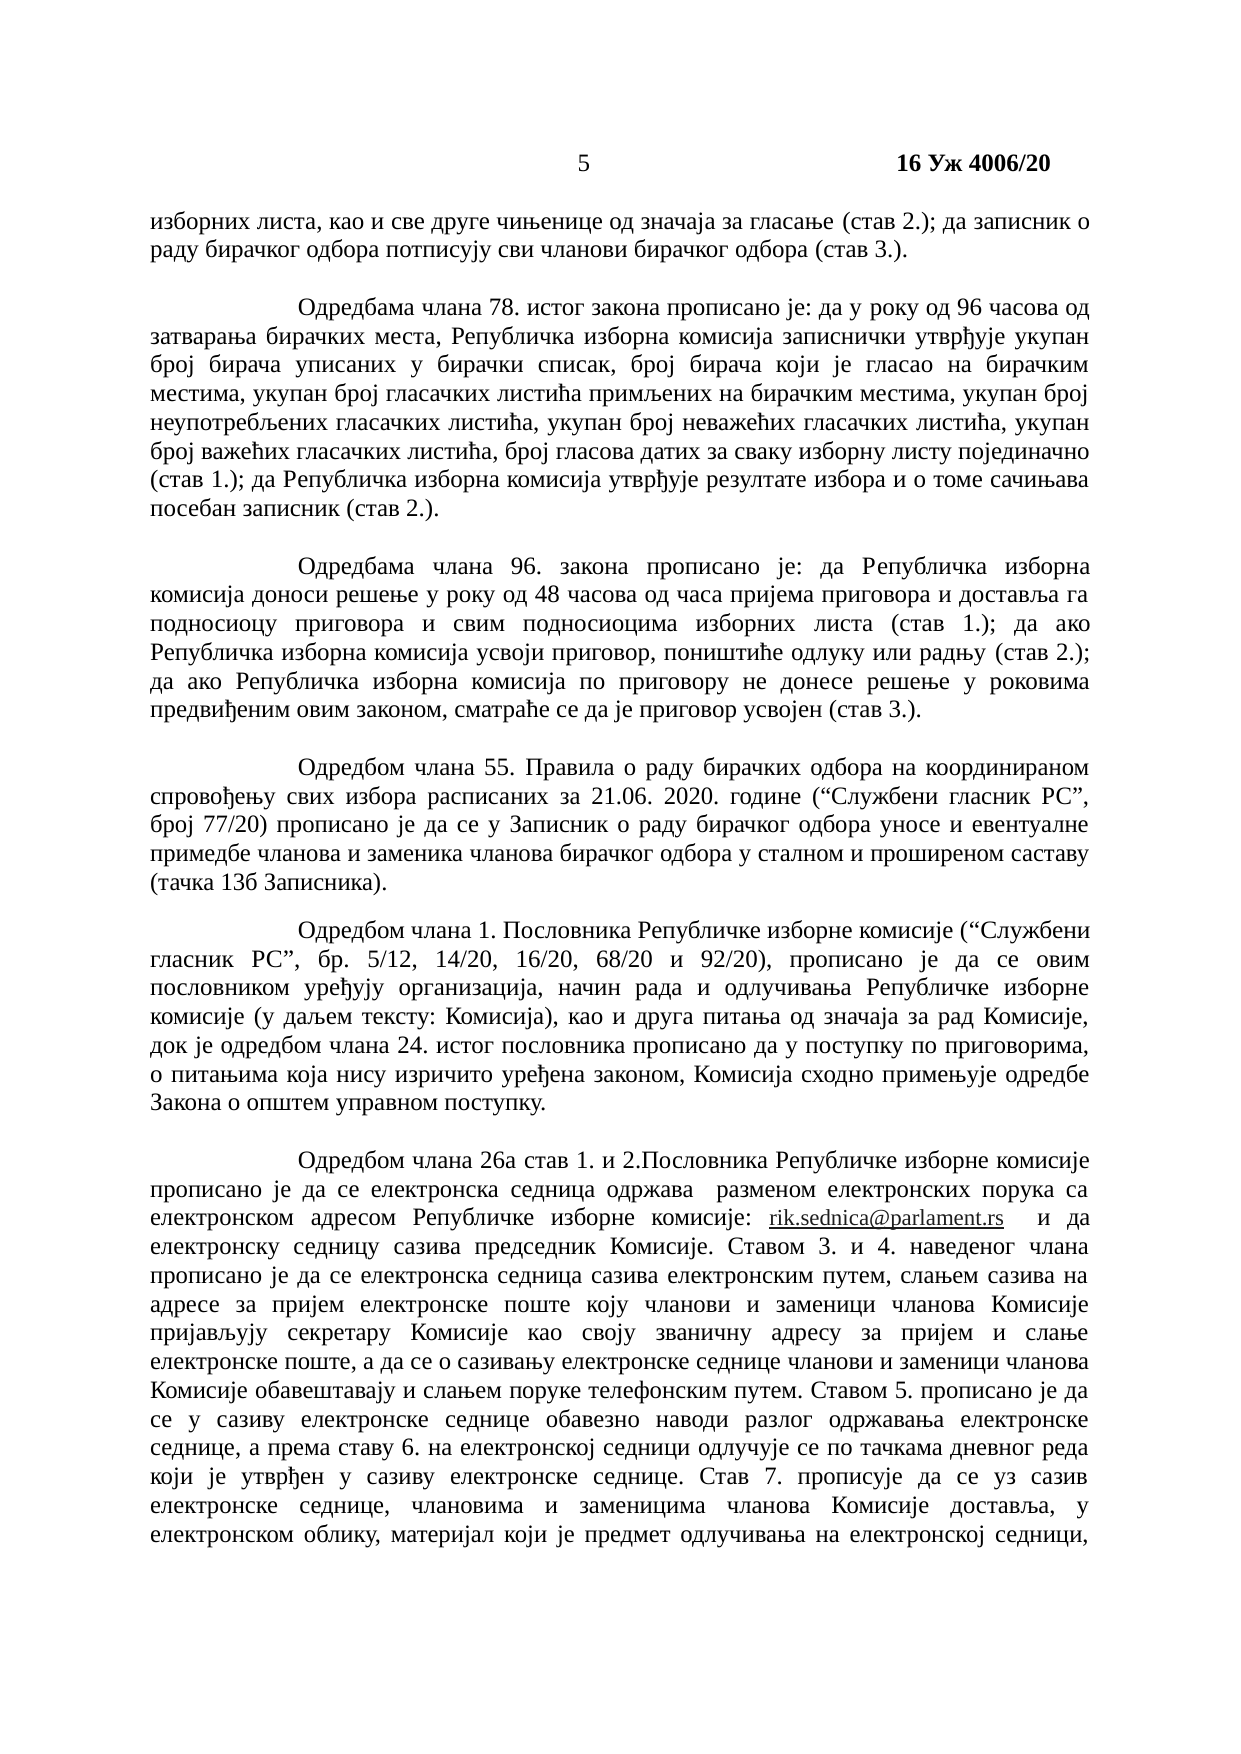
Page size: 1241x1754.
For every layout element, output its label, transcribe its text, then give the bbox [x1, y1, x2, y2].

text Одредбом члана 1. Пословника Републичке изборне комисије (“Службени гласник РС”, бр. 5/12, 14/20, 16/20, 68/20 и 92/20), прописано је да се овим пословником уређују организација, начин рада и одлучивања Републичке изборне комисије (у даљем тексту: Комисија), као и друга питања од значаја за рад Комисије, док је одредбом члана 24. истог пословника прописано да у поступку по приговорима, о питањима која нису изричито уређена законом, Комисија сходно примењује одредбе Закона о општем управном поступку. [150, 915, 1090, 1116]
text Одредбама члана 96. закона прописано је: да Републичка изборна комисија доноси решење у року од 48 часова од часа пријема приговора и доставља га подносиоцу приговора и свим подносиоцима изборних листа (став 1.); да ако Републичка изборна комисија усвоји приговор, поништиће одлуку или радњу (став 2.); да ако Републичка изборна комисија по приговору не донесе решење у роковима предвиђеним овим законом, сматраће се да је приговор усвојен (став 3.). [150, 551, 1090, 723]
text Одредбама члана 78. истог закона прописано је: да у року од 96 часова од затварања бирачких места, Републичка изборна комисија записнички утврђује укупан број бирача уписаних у бирачки списак, број бирача који је гласао на бирачким местима, укупан број гласачких листића примљених на бирачким местима, укупан број неупотребљених гласачких листића, укупан број неважећих гласачких листића, укупан број важећих гласачких листића, број гласова датих за сваку изборну листу појединачно (став 1.); да Републичка изборна комисија утврђује резултате избора и о томе сачињава посебан записник (став 2.). [150, 263, 1090, 522]
text Одредбом члана 26а став 1. и 2.Пословника Републичке изборне комисије прописано је да се електронска седница одржава разменом електронских порука са електронском адресом Републичке изборне комисије: rik.sednica@parlament.rs и да електронску седницу сазива председник Комисије. Ставом 3. и 4. наведеног члана прописано је да се електронска седница сазива електронским путем, слањем сазива на адресе за пријем електронске поште коју чланови и заменици чланова Комисије пријављују секретару Комисије као своју званичну адресу за пријем и слање електронске поште, а да се о сазивању електронске седнице чланови и заменици чланова Комисије обавештавају и слањем поруке телефонским путем. Ставом 5. прописано је да се у сазиву електронске седнице обавезно наводи разлог одржавања електронске седнице, а према ставу 6. на електронској седници одлучује се по тачкама дневног реда који је утврђен у сазиву електронске седнице. Став 7. прописује да се уз сазив електронске седнице, члановима и заменицима чланова Комисије доставља, у електронском облику, материјал који је предмет одлучивања на електронској седници, [150, 1145, 1090, 1547]
text Одредбом члана 55. Правила о раду бирачких одбора на координираном спровођењу свих избора расписаних за 21.06. 2020. године (“Службени гласник РС”, број 77/20) прописано је да се у Записник о раду бирачког одбора уносе и евентуалне примедбе чланова и заменика чланова бирачког одбора у сталном и проширеном саставу (тачка 13б Записника). [150, 752, 1090, 896]
text изборних листа, као и све друге чињенице од значаја за гласање (став 2.); да записник о раду бирачког одбора потписују сви чланови бирачког одбора (став 3.). [150, 206, 1090, 263]
